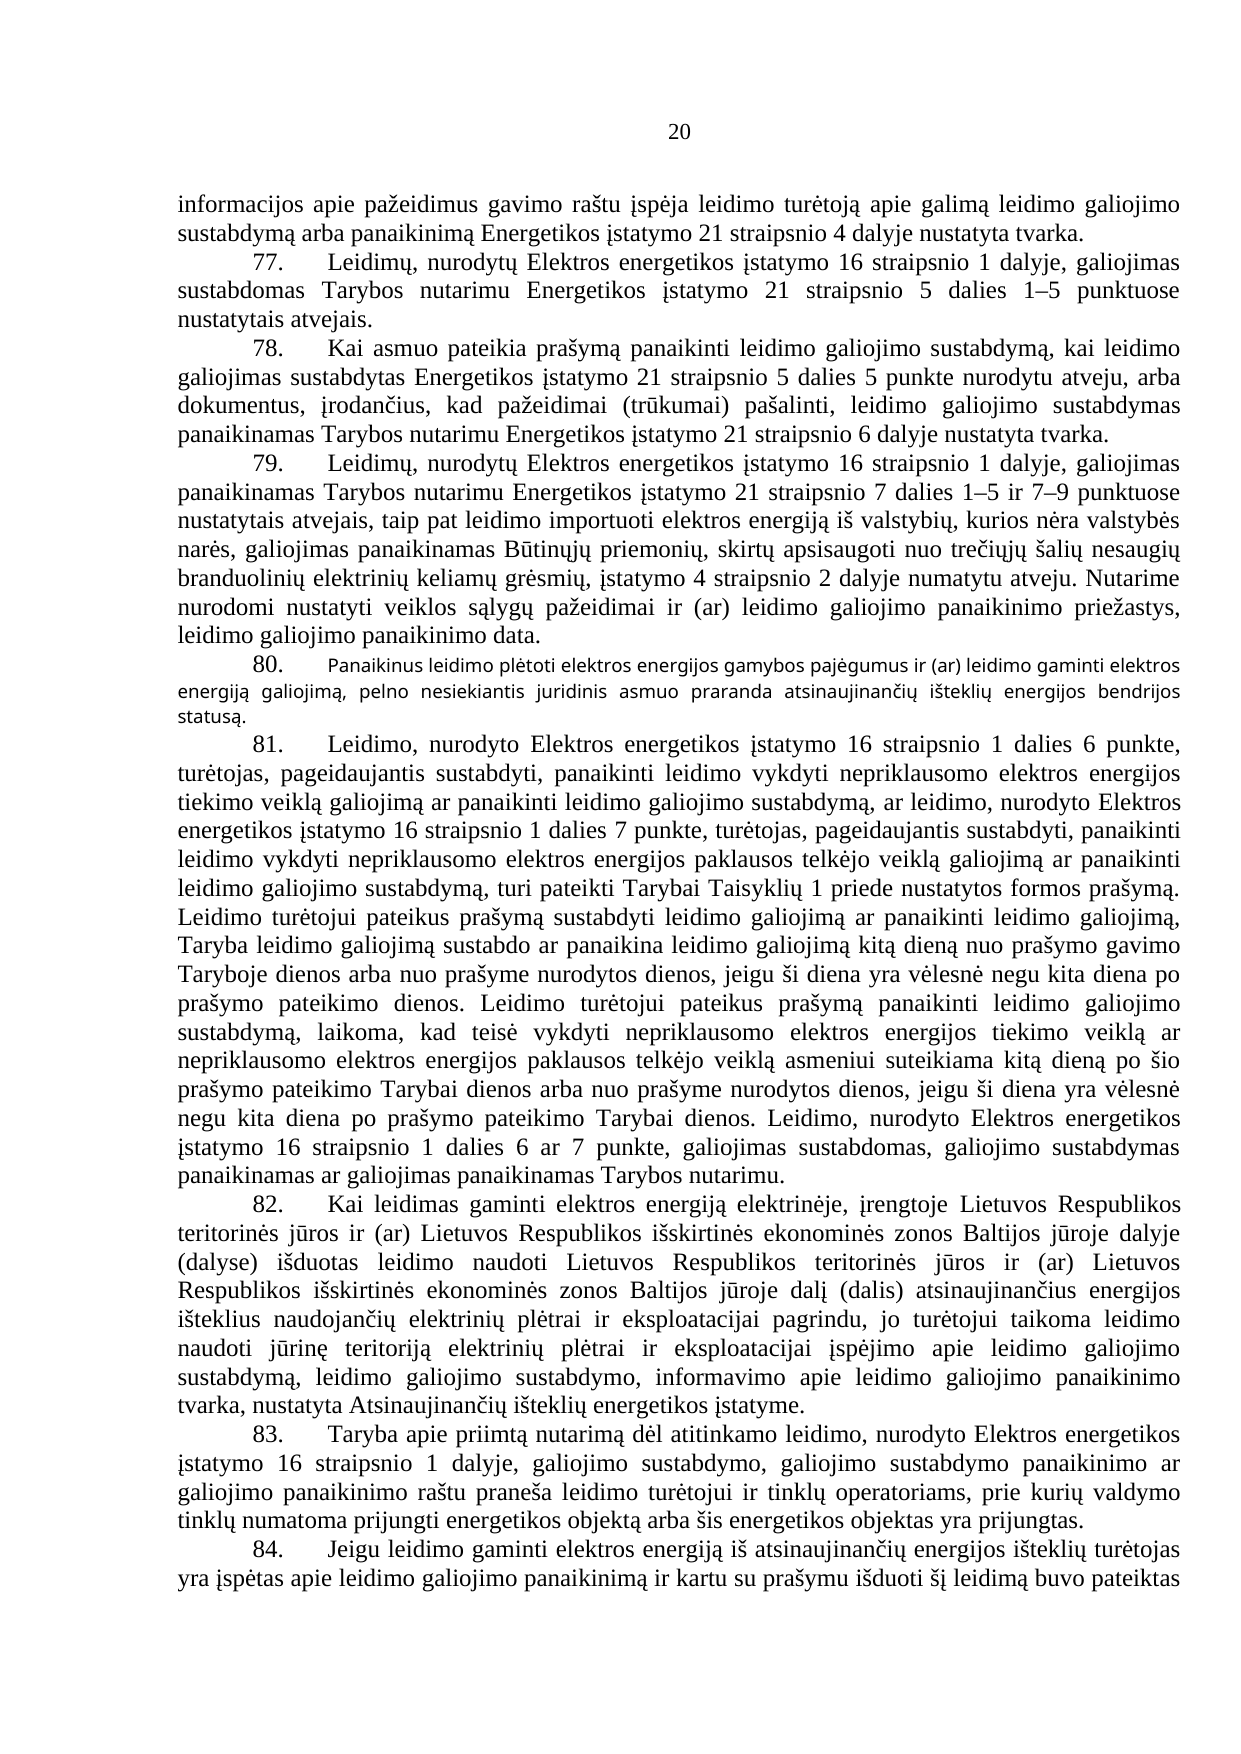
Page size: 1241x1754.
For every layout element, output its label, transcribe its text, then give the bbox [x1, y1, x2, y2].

text 79. Leidimų, nurodytų Elektros energetikos įstatymo 16 straipsnio 1 dalyje, galiojimas panaikinamas Tarybos nutarimu Energetikos įstatymo 21 straipsnio 7 dalies 1–5 ir 7–9 punktuose nustatytais atvejais, taip pat leidimo importuoti elektros energiją iš valstybių, kurios nėra valstybės narės, galiojimas panaikinamas Būtinųjų priemonių, skirtų apsisaugoti nuo trečiųjų šalių nesaugių branduolinių elektrinių keliamų grėsmių, įstatymo 4 straipsnio 2 dalyje numatytu atveju. Nutarime nurodomi nustatyti veiklos sąlygų pažeidimai ir (ar) leidimo galiojimo panaikinimo priežastys, leidimo galiojimo panaikinimo data. [177, 448, 1181, 649]
text 84. Jeigu leidimo gaminti elektros energiją iš atsinaujinančių energijos išteklių turėtojas yra įspėtas apie leidimo galiojimo panaikinimą ir kartu su prašymu išduoti šį leidimą buvo pateiktas [177, 1534, 1181, 1592]
text 77. Leidimų, nurodytų Elektros energetikos įstatymo 16 straipsnio 1 dalyje, galiojimas sustabdomas Tarybos nutarimu Energetikos įstatymo 21 straipsnio 5 dalies 1–5 punktuose nustatytais atvejais. [177, 247, 1181, 333]
text 78. Kai asmuo pateikia prašymą panaikinti leidimo galiojimo sustabdymą, kai leidimo galiojimas sustabdytas Energetikos įstatymo 21 straipsnio 5 dalies 5 punkte nurodytu atveju, arba dokumentus, įrodančius, kad pažeidimai (trūkumai) pašalinti, leidimo galiojimo sustabdymas panaikinamas Tarybos nutarimu Energetikos įstatymo 21 straipsnio 6 dalyje nustatyta tvarka. [177, 333, 1181, 448]
text 81. Leidimo, nurodyto Elektros energetikos įstatymo 16 straipsnio 1 dalies 6 punkte, turėtojas, pageidaujantis sustabdyti, panaikinti leidimo vykdyti nepriklausomo elektros energijos tiekimo veiklą galiojimą ar panaikinti leidimo galiojimo sustabdymą, ar leidimo, nurodyto Elektros energetikos įstatymo 16 straipsnio 1 dalies 7 punkte, turėtojas, pageidaujantis sustabdyti, panaikinti leidimo vykdyti nepriklausomo elektros energijos paklausos telkėjo veiklą galiojimą ar panaikinti leidimo galiojimo sustabdymą, turi pateikti Tarybai Taisyklių 1 priede nustatytos formos prašymą. Leidimo turėtojui pateikus prašymą sustabdyti leidimo galiojimą ar panaikinti leidimo galiojimą, Taryba leidimo galiojimą sustabdo ar panaikina leidimo galiojimą kitą dieną nuo prašymo gavimo Taryboje dienos arba nuo prašyme nurodytos dienos, jeigu ši diena yra vėlesnė negu kita diena po prašymo pateikimo dienos. Leidimo turėtojui pateikus prašymą panaikinti leidimo galiojimo sustabdymą, laikoma, kad teisė vykdyti nepriklausomo elektros energijos tiekimo veiklą ar nepriklausomo elektros energijos paklausos telkėjo veiklą asmeniui suteikiama kitą dieną po šio prašymo pateikimo Tarybai dienos arba nuo prašyme nurodytos dienos, jeigu ši diena yra vėlesnė negu kita diena po prašymo pateikimo Tarybai dienos. Leidimo, nurodyto Elektros energetikos įstatymo 16 straipsnio 1 dalies 6 ar 7 punkte, galiojimas sustabdomas, galiojimo sustabdymas panaikinamas ar galiojimas panaikinamas Tarybos nutarimu. [177, 729, 1181, 1189]
text 83. Taryba apie priimtą nutarimą dėl atitinkamo leidimo, nurodyto Elektros energetikos įstatymo 16 straipsnio 1 dalyje, galiojimo sustabdymo, galiojimo sustabdymo panaikinimo ar galiojimo panaikinimo raštu praneša leidimo turėtojui ir tinklų operatoriams, prie kurių valdymo tinklų numatoma prijungti energetikos objektą arba šis energetikos objektas yra prijungtas. [177, 1419, 1181, 1534]
text 80. Panaikinus leidimo plėtoti elektros energijos gamybos pajėgumus ir (ar) leidimo gaminti elektros energiją galiojimą, pelno nesiekiantis juridinis asmuo praranda atsinaujinančių išteklių energijos bendrijos statusą. [177, 649, 1181, 729]
text 82. Kai leidimas gaminti elektros energiją elektrinėje, įrengtoje Lietuvos Respublikos teritorinės jūros ir (ar) Lietuvos Respublikos išskirtinės ekonominės zonos Baltijos jūroje dalyje (dalyse) išduotas leidimo naudoti Lietuvos Respublikos teritorinės jūros ir (ar) Lietuvos Respublikos išskirtinės ekonominės zonos Baltijos jūroje dalį (dalis) atsinaujinančius energijos išteklius naudojančių elektrinių plėtrai ir eksploatacijai pagrindu, jo turėtojui taikoma leidimo naudoti jūrinę teritoriją elektrinių plėtrai ir eksploatacijai įspėjimo apie leidimo galiojimo sustabdymą, leidimo galiojimo sustabdymo, informavimo apie leidimo galiojimo panaikinimo tvarka, nustatyta Atsinaujinančių išteklių energetikos įstatyme. [177, 1189, 1181, 1419]
text informacijos apie pažeidimus gavimo raštu įspėja leidimo turėtoją apie galimą leidimo galiojimo sustabdymą arba panaikinimą Energetikos įstatymo 21 straipsnio 4 dalyje nustatyta tvarka. [177, 189, 1181, 247]
